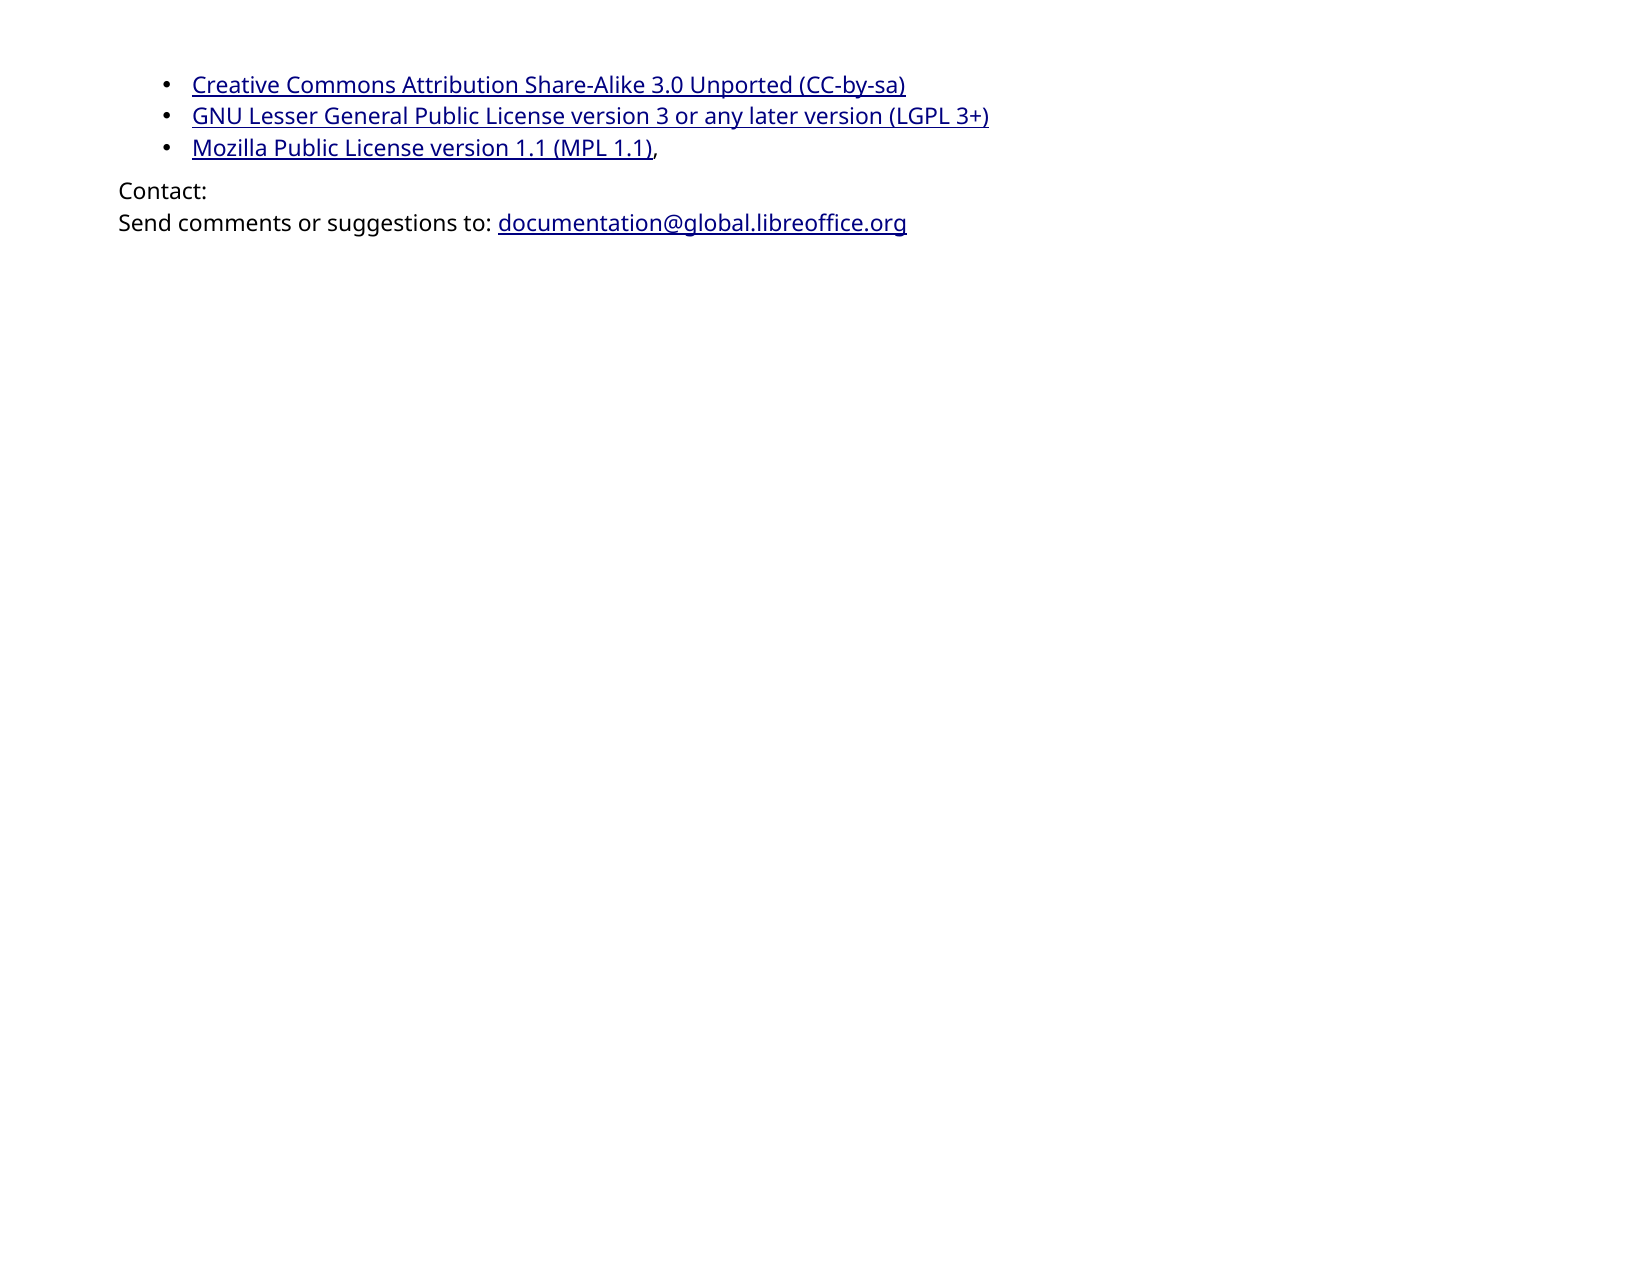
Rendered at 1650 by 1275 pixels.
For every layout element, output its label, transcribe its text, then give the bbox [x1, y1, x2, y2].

list Mozilla Public License version 1.1 (MPL 1.1), [162, 131, 1532, 163]
text Send comments or suggestions to: documentation@global.libreoffice.org [118, 206, 1532, 238]
list Creative Commons Attribution Share-Alike 3.0 Unported (CC-by-sa) [162, 69, 1532, 100]
text Contact: [118, 175, 1532, 206]
list GNU Lesser General Public License version 3 or any later version (LGPL 3+) [162, 100, 1532, 131]
